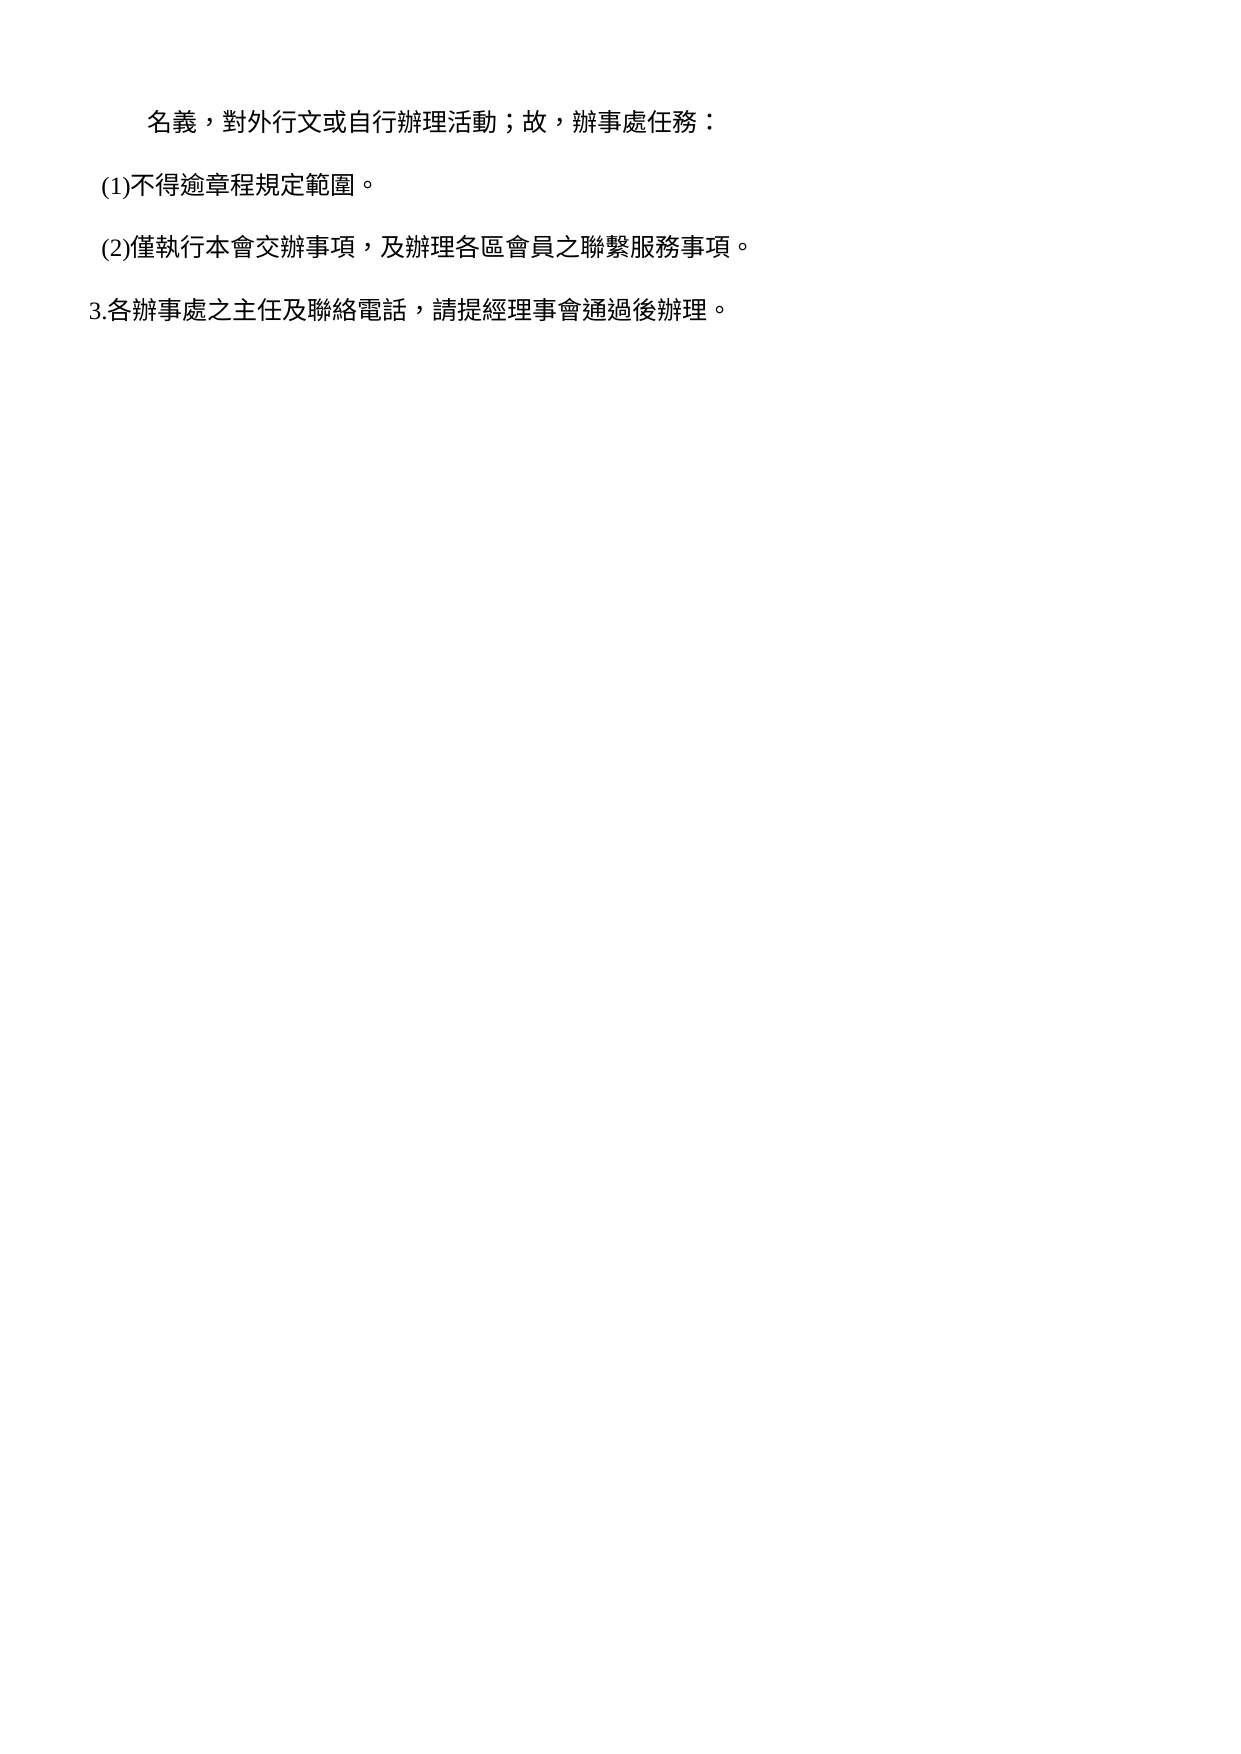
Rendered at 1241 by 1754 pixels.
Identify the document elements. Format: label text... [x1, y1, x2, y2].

text 名義，對外行文或自行辦理活動；故，辦事處任務： [89, 79, 1152, 142]
text (1)不得逾章程規定範圍。 [89, 142, 1152, 204]
text 3.各辦事處之主任及聯絡電話，請提經理事會通過後辦理。 [89, 267, 1152, 329]
text (2)僅執行本會交辦事項，及辦理各區會員之聯繫服務事項。 [89, 204, 1152, 267]
